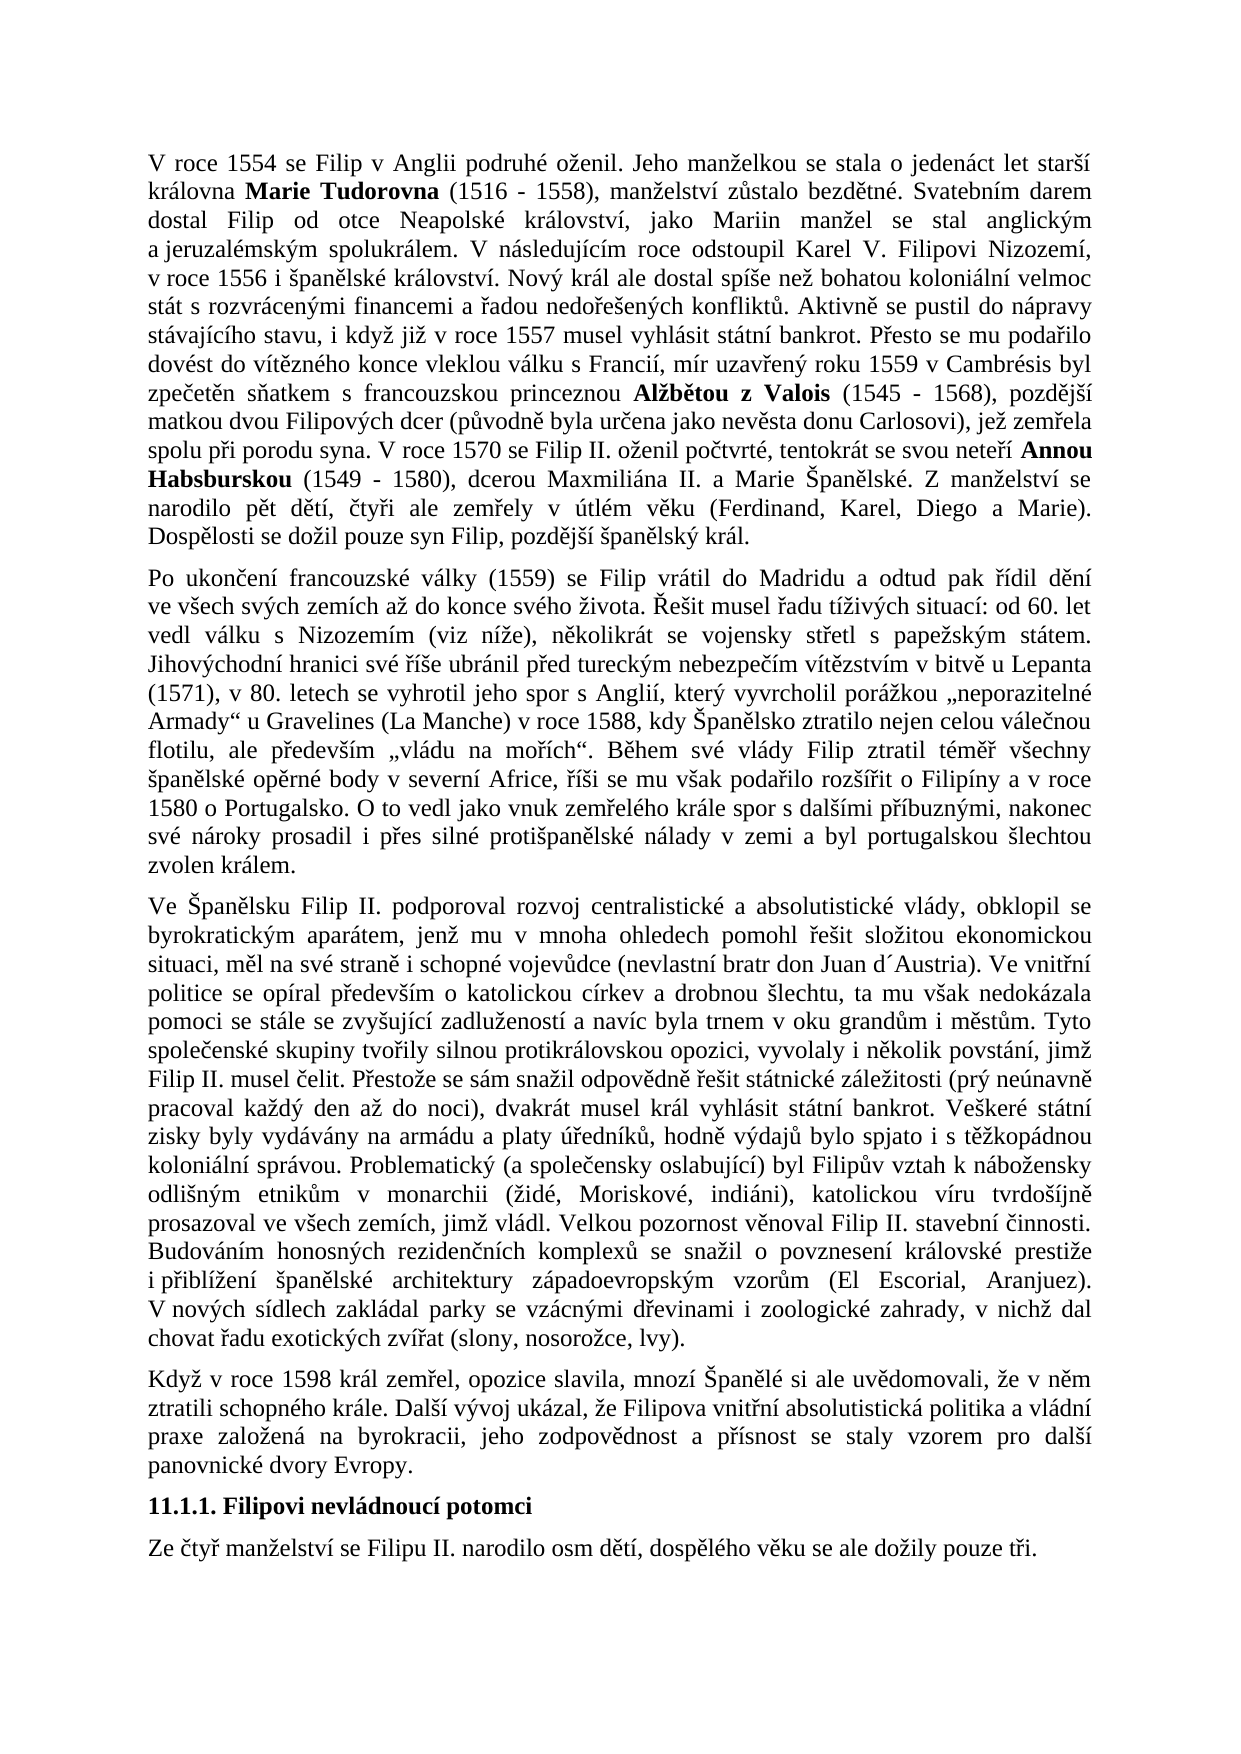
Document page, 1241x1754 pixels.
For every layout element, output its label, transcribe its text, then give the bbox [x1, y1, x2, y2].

text Když v roce 1598 král zemřel, opozice slavila, mnozí Španělé si ale uvědomovali, že v něm ztratili schopného krále. Další vývoj ukázal, že Filipova vnitřní absolutistická politika a vládní praxe založená na byrokracii, jeho zodpovědnost a přísnost se staly vzorem pro další panovnické dvory Evropy. [148, 1364, 1093, 1479]
text V roce 1554 se Filip v Anglii podruhé oženil. Jeho manželkou se stala o jedenáct let starší královna Marie Tudorovna (1516 - 1558), manželství zůstalo bezdětné. Svatebním darem dostal Filip od otce Neapolské království, jako Mariin manžel se stal anglickým a jeruzalémským spolukrálem. V následujícím roce odstoupil Karel V. Filipovi Nizozemí, v roce 1556 i španělské království. Nový král ale dostal spíše než bohatou koloniální velmoc stát s rozvrácenými financemi a řadou nedořešených konfliktů. Aktivně se pustil do nápravy stávajícího stavu, i když již v roce 1557 musel vyhlásit státní bankrot. Přesto se mu podařilo dovést do vítězného konce vleklou válku s Francií, mír uzavřený roku 1559 v Cambrésis byl zpečetěn sňatkem s francouzskou princeznou Alžbětou z Valois (1545 - 1568), pozdější matkou dvou Filipových dcer (původně byla určena jako nevěsta donu Carlosovi), jež zemřela spolu při porodu syna. V roce 1570 se Filip II. oženil počtvrté, tentokrát se svou neteří Annou Habsburskou (1549 - 1580), dcerou Maxmiliána II. a Marie Španělské. Z manželství se narodilo pět dětí, čtyři ale zemřely v útlém věku (Ferdinand, Karel, Diego a Marie). Dospělosti se dožil pouze syn Filip, pozdější španělský král. [148, 148, 1093, 550]
text Ve Španělsku Filip II. podporoval rozvoj centralistické a absolutistické vlády, obklopil se byrokratickým aparátem, jenž mu v mnoha ohledech pomohl řešit složitou ekonomickou situaci, měl na své straně i schopné vojevůdce (nevlastní bratr don Juan d´Austria). Ve vnitřní politice se opíral především o katolickou církev a drobnou šlechtu, ta mu však nedokázala pomoci se stále se zvyšující zadlužeností a navíc byla trnem v oku grandům i městům. Tyto společenské skupiny tvořily silnou protikrálovskou opozici, vyvolaly i několik povstání, jimž Filip II. musel čelit. Přestože se sám snažil odpovědně řešit státnické záležitosti (prý neúnavně pracoval každý den až do noci), dvakrát musel král vyhlásit státní bankrot. Veškeré státní zisky byly vydávány na armádu a platy úředníků, hodně výdajů bylo spjato i s těžkopádnou koloniální správou. Problematický (a společensky oslabující) byl Filipův vztah k nábožensky odlišným etnikům v monarchii (židé, Moriskové, indiáni), katolickou víru tvrdošíjně prosazoval ve všech zemích, jimž vládl. Velkou pozornost věnoval Filip II. stavební činnosti. Budováním honosných rezidenčních komplexů se snažil o povznesení královské prestiže i přiblížení španělské architektury západoevropským vzorům (El Escorial, Aranjuez). V nových sídlech zakládal parky se vzácnými dřevinami i zoologické zahrady, v nichž dal chovat řadu exotických zvířat (slony, nosorožce, lvy). [148, 891, 1093, 1351]
text Po ukončení francouzské války (1559) se Filip vrátil do Madridu a odtud pak řídil dění ve všech svých zemích až do konce svého života. Řešit musel řadu tíživých situací: od 60. let vedl válku s Nizozemím (viz níže), několikrát se vojensky střetl s papežským státem. Jihovýchodní hranici své říše ubránil před tureckým nebezpečím vítězstvím v bitvě u Lepanta (1571), v 80. letech se vyhrotil jeho spor s Anglií, který vyvrcholil porážkou „neporazitelné Armady“ u Gravelines (La Manche) v roce 1588, kdy Španělsko ztratilo nejen celou válečnou flotilu, ale především „vládu na mořích“. Během své vlády Filip ztratil téměř všechny španělské opěrné body v severní Africe, říši se mu však podařilo rozšířit o Filipíny a v roce 1580 o Portugalsko. O to vedl jako vnuk zemřelého krále spor s dalšími příbuznými, nakonec své nároky prosadil i přes silné protišpanělské nálady v zemi a byl portugalskou šlechtou zvolen králem. [148, 563, 1093, 879]
subtitle 11.1.1. Filipovi nevládnoucí potomci [148, 1491, 1093, 1520]
text Ze čtyř manželství se Filipu II. narodilo osm dětí, dospělého věku se ale dožily pouze tři. [148, 1533, 1093, 1561]
